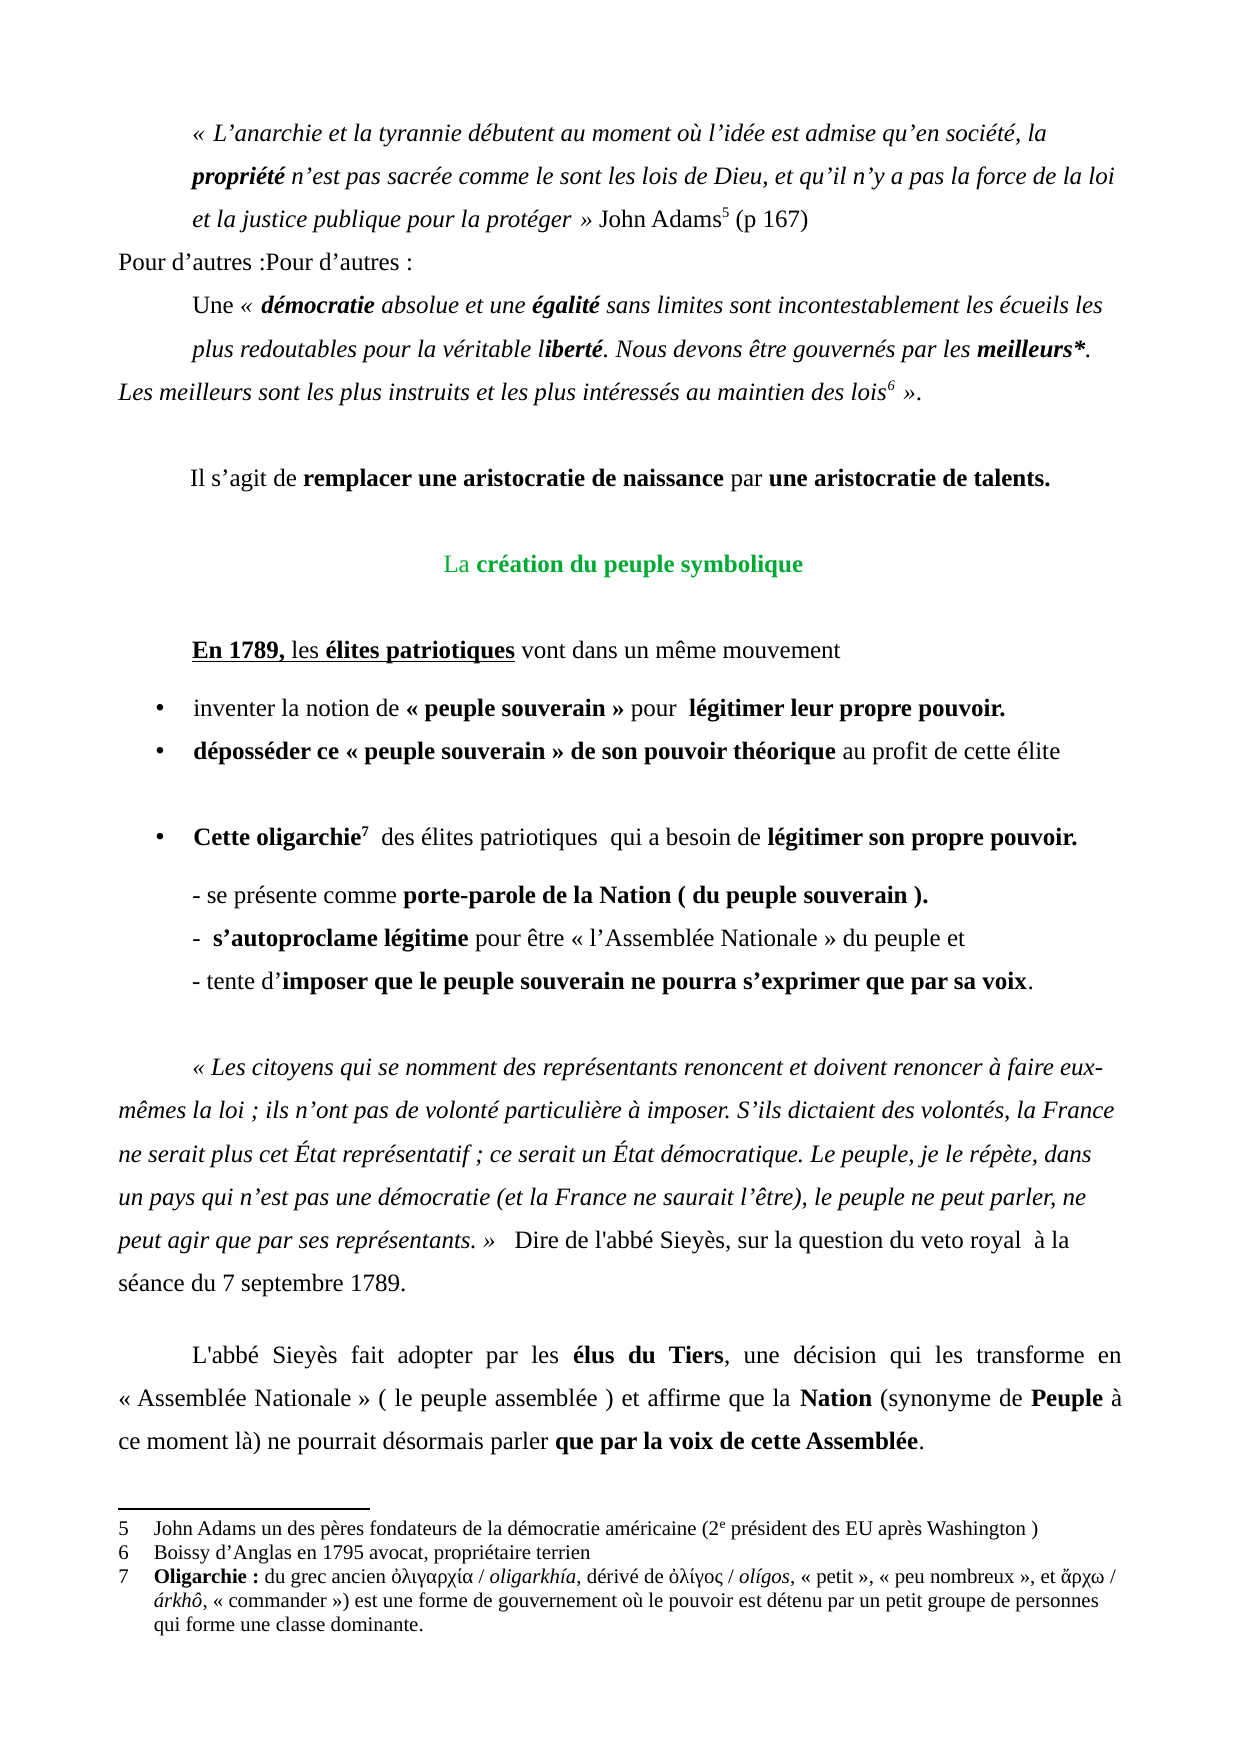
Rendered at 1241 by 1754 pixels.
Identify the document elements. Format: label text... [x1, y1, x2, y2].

text - tente d’imposer que le peuple souverain ne pourra s’exprimer que par sa voix. [118, 966, 1122, 995]
text - s’autoproclame légitime pour être « l’Assemblée Nationale » du peuple et [118, 923, 1122, 952]
list inventer la notion de « peuple souverain » pour légitimer leur propre pouvoir. [156, 693, 1122, 722]
text Boissy d’Anglas en 1795 avocat, propriétaire terrien [118, 1539, 1122, 1564]
text L'abbé Sieyès fait adopter par les élus du Tiers, une décision qui les transforme en « Assemblée Nationale » ( le peuple assemblée ) et affirme que la Nation (synonyme de Peuple à ce moment là) ne pourrait désormais parler que par la voix de cette Assemblée. [118, 1340, 1122, 1455]
text « Les citoyens qui se nomment des représentants renoncent et doivent renoncer à faire eux-mêmes la loi ; ils n’ont pas de volonté particulière à imposer. S’ils dictaient des volontés, la France ne serait plus cet État représentatif ; ce serait un État démocratique. Le peuple, je le répète, dans un pays qui n’est pas une démocratie (et la France ne saurait l’être), le peuple ne peut parler, ne peut agir que par ses représentants. » Dire de l'abbé Sieyès, sur la question du veto royal à la séance du 7 septembre 1789. [118, 1052, 1122, 1297]
text En 1789, les élites patriotiques vont dans un même mouvement [118, 636, 1122, 664]
text Il s’agit de remplacer une aristocratie de naissance par une aristocratie de talents. [118, 463, 1122, 492]
text Pour d’autres :Pour d’autres : [118, 247, 1122, 276]
list Cette oligarchie des élites patriotiques qui a besoin de légitimer son propre pouvoir. [156, 822, 1122, 851]
text - se présente comme porte-parole de la Nation ( du peuple souverain ). [118, 880, 1122, 909]
list déposséder ce « peuple souverain » de son pouvoir théorique au profit de cette élite [156, 736, 1122, 765]
text La création du peuple symbolique [118, 549, 1122, 578]
text John Adams un des pères fondateurs de la démocratie américaine (2e président des EU après Washington ) [118, 1516, 1122, 1539]
text « L’anarchie et la tyrannie débutent au moment où l’idée est admise qu’en société, la propriété n’est pas sacrée comme le sont les lois de Dieu, et qu’il n’y a pas la force de la loi et la justice publique pour la protéger » John Adams (p 167) [118, 118, 1122, 233]
list Oligarchie : du grec ancien ὀλιγαρχία / oligarkhía, dérivé de ὀλίγος / olígos, « petit », « peu nombreux », et ἄρχω / árkhô, « commander ») est une forme de gouvernement où le pouvoir est détenu par un petit groupe de personnes qui forme une classe dominante. [118, 1564, 1122, 1636]
text Une « démocratie absolue et une égalité sans limites sont incontestablement les écueils les plus redoutables pour la véritable liberté. Nous devons être gouvernés par les meilleurs*. Les meilleurs sont les plus instruits et les plus intéressés au maintien des lois ». [118, 291, 1122, 406]
